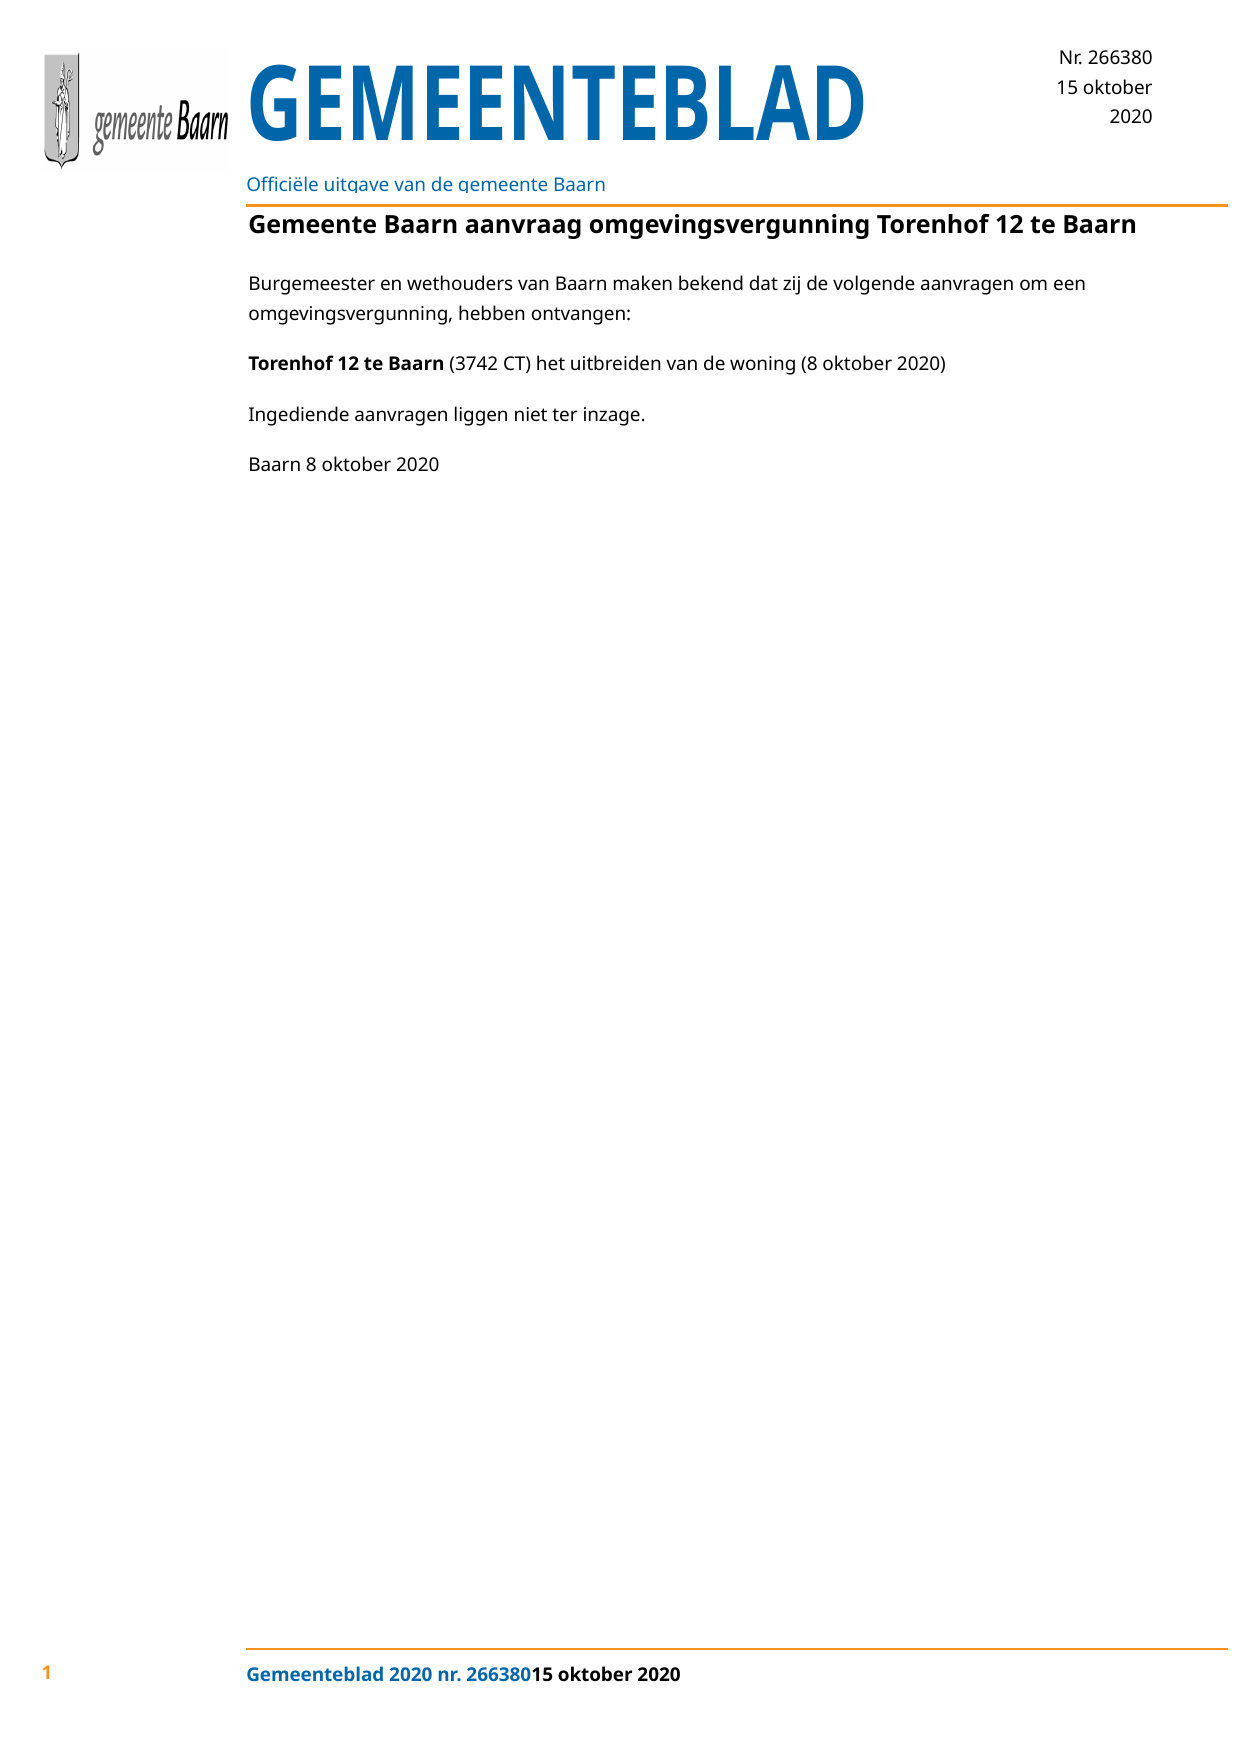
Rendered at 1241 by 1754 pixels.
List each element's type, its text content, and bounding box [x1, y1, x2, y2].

text Ingediende aanvragen liggen niet ter inzage. [248, 401, 1152, 426]
text Baarn 8 oktober 2020 [248, 451, 1152, 477]
picture [41, 47, 231, 172]
text Burgemeester en wethouders van Baarn maken bekend dat zij de volgende aanvragen om een omgevingsvergunning, hebben ontvangen: [248, 270, 1152, 326]
text Gemeente Baarn aanvraag omgevingsvergunning Torenhof 12 te Baarn [248, 207, 1152, 241]
text Torenhof 12 te Baarn (3742 CT) het uitbreiden van de woning (8 oktober 2020) [248, 350, 1152, 376]
